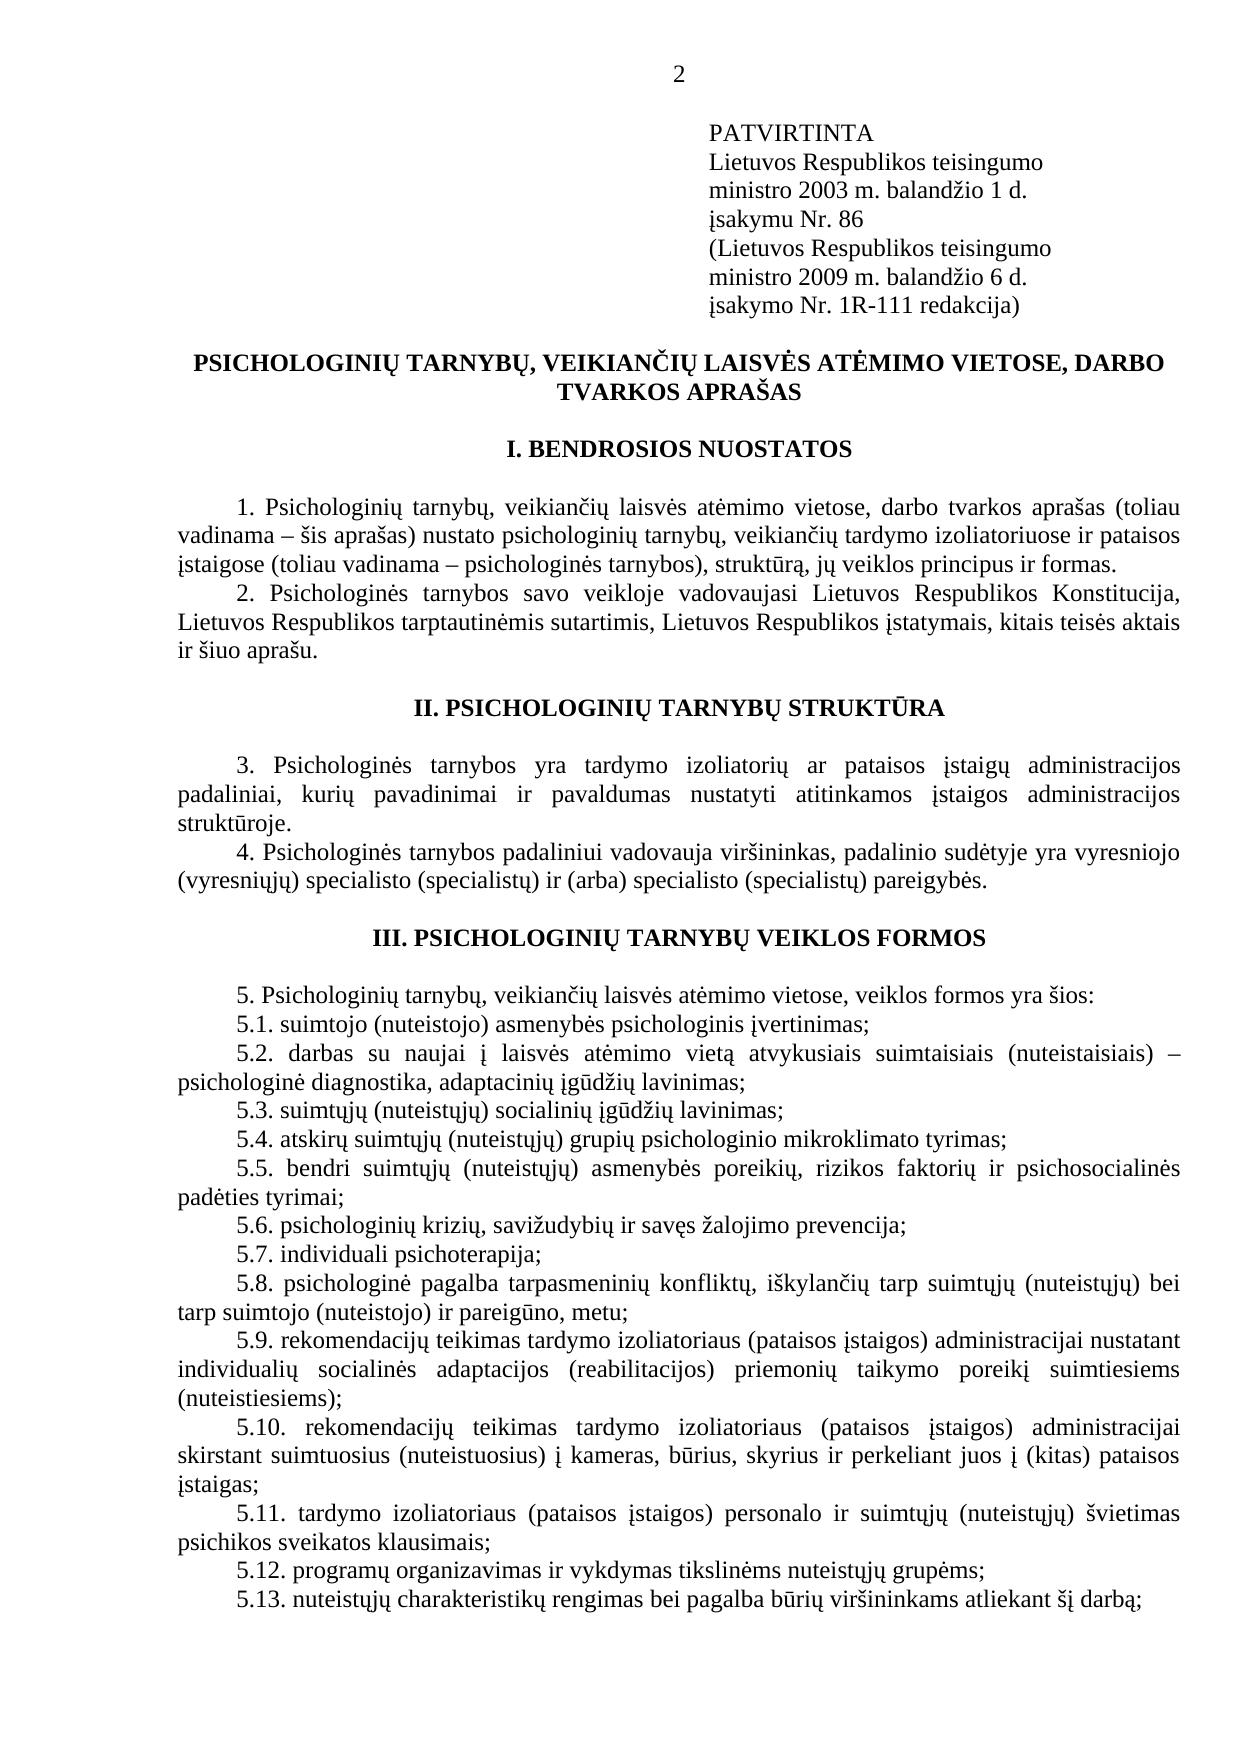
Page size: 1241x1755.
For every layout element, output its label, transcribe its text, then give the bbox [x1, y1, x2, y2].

text 5.11. tardymo izoliatoriaus (pataisos įstaigos) personalo ir suimtųjų (nuteistųjų) švietimas psichikos sveikatos klausimais; [177, 1498, 1181, 1556]
text II. PSICHOLOGINIŲ TARNYBŲ STRUKTŪRA [177, 693, 1181, 722]
text 5.3. suimtųjų (nuteistųjų) socialinių įgūdžių lavinimas; [177, 1096, 1181, 1124]
text 5. Psichologinių tarnybų, veikiančių laisvės atėmimo vietose, veiklos formos yra šios: [177, 981, 1181, 1009]
text 5.10. rekomendacijų teikimas tardymo izoliatoriaus (pataisos įstaigos) administracijai skirstant suimtuosius (nuteistuosius) į kameras, būrius, skyrius ir perkeliant juos į (kitas) pataisos įstaigas; [177, 1412, 1181, 1498]
text 1. Psichologinių tarnybų, veikiančių laisvės atėmimo vietose, darbo tvarkos aprašas (toliau vadinama – šis aprašas) nustato psichologinių tarnybų, veikiančių tardymo izoliatoriuose ir pataisos įstaigose (toliau vadinama – psichologinės tarnybos), struktūrą, jų veiklos principus ir formas. [177, 492, 1181, 578]
text 5.2. darbas su naujai į laisvės atėmimo vietą atvykusiais suimtaisiais (nuteistaisiais) – psichologinė diagnostika, adaptacinių įgūdžių lavinimas; [177, 1038, 1181, 1096]
text 4. Psichologinės tarnybos padaliniui vadovauja viršininkas, padalinio sudėtyje yra vyresniojo (vyresniųjų) specialisto (specialistų) ir (arba) specialisto (specialistų) pareigybės. [177, 837, 1181, 894]
text įsakymu Nr. 86 [177, 204, 1181, 233]
text 5.4. atskirų suimtųjų (nuteistųjų) grupių psichologinio mikroklimato tyrimas; [177, 1124, 1181, 1153]
text 5.6. psichologinių krizių, savižudybių ir savęs žalojimo prevencija; [177, 1211, 1181, 1239]
text (Lietuvos Respublikos teisingumo [177, 233, 1181, 262]
text I. BENDROSIOS NUOSTATOS [177, 434, 1181, 463]
text 5.12. programų organizavimas ir vykdymas tikslinėms nuteistųjų grupėms; [177, 1556, 1181, 1584]
text 3. Psichologinės tarnybos yra tardymo izoliatorių ar pataisos įstaigų administracijos padaliniai, kurių pavadinimai ir pavaldumas nustatyti atitinkamos įstaigos administracijos struktūroje. [177, 751, 1181, 837]
text PSICHOLOGINIŲ TARNYBŲ, VEIKIANČIŲ LAISVĖS ATĖMIMO VIETOSE, DARBO TVARKOS APRAŠAS [177, 348, 1181, 406]
text III. PSICHOLOGINIŲ TARNYBŲ VEIKLOS FORMOS [177, 923, 1181, 952]
text 5.7. individuali psichoterapija; [177, 1239, 1181, 1268]
text 2. Psichologinės tarnybos savo veikloje vadovaujasi Lietuvos Respublikos Konstitucija, Lietuvos Respublikos tarptautinėmis sutartimis, Lietuvos Respublikos įstatymais, kitais teisės aktais ir šiuo aprašu. [177, 578, 1181, 664]
text 5.13. nuteistųjų charakteristikų rengimas bei pagalba būrių viršininkams atliekant šį darbą; [177, 1584, 1181, 1613]
text 5.8. psichologinė pagalba tarpasmeninių konfliktų, iškylančių tarp suimtųjų (nuteistųjų) bei tarp suimtojo (nuteistojo) ir pareigūno, metu; [177, 1268, 1181, 1326]
text įsakymo Nr. 1R-111 redakcija) [177, 291, 1181, 319]
text 5.5. bendri suimtųjų (nuteistųjų) asmenybės poreikių, rizikos faktorių ir psichosocialinės padėties tyrimai; [177, 1153, 1181, 1211]
text 5.1. suimtojo (nuteistojo) asmenybės psichologinis įvertinimas; [177, 1009, 1181, 1038]
text Lietuvos Respublikos teisingumo [177, 147, 1181, 176]
text ministro 2003 m. balandžio 1 d. [177, 176, 1181, 204]
text PATVIRTINTA [709, 118, 1181, 147]
text ministro 2009 m. balandžio 6 d. [177, 262, 1181, 291]
text 5.9. rekomendacijų teikimas tardymo izoliatoriaus (pataisos įstaigos) administracijai nustatant individualių socialinės adaptacijos (reabilitacijos) priemonių taikymo poreikį suimtiesiems (nuteistiesiems); [177, 1326, 1181, 1412]
